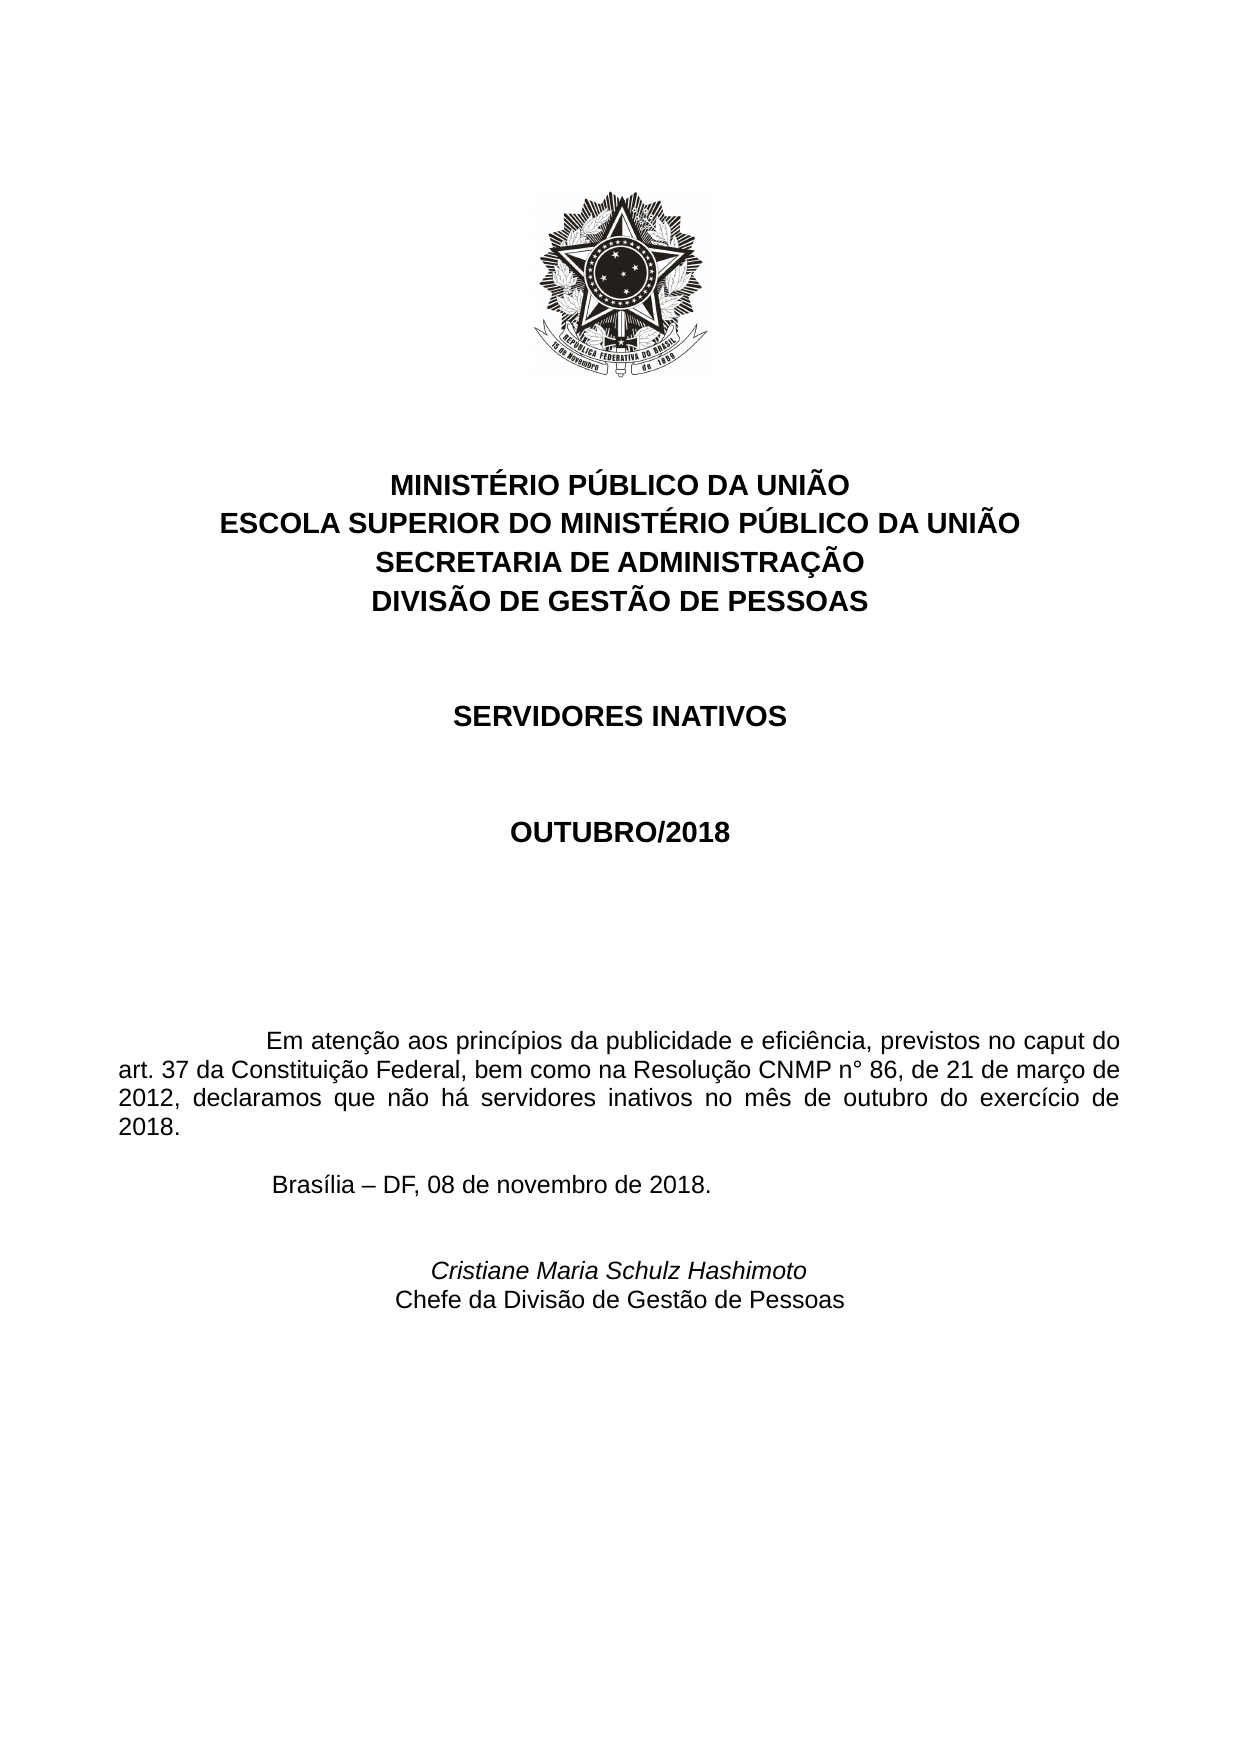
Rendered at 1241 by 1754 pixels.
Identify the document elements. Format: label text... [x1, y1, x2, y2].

text Brasília – DF, 08 de novembro de 2018. [118, 1169, 1122, 1198]
text Cristiane Maria Schulz Hashimoto [118, 1256, 1122, 1284]
text Em atenção aos princípios da publicidade e eficiência, previstos no caput do art. 37 da Constituição Federal, bem como na Resolução CNMP n° 86, de 21 de março de 2012, declaramos que não há servidores inativos no mês de outubro do exercício de 2018. [118, 1026, 1122, 1141]
text Chefe da Divisão de Gestão de Pessoas [118, 1284, 1122, 1313]
text ESCOLA SUPERIOR DO MINISTÉRIO PÚBLICO DA UNIÃO [118, 506, 1122, 540]
text DIVISÃO DE GESTÃO DE PESSOAS [118, 583, 1122, 617]
picture [530, 190, 710, 379]
text SECRETARIA DE ADMINISTRAÇÃO [118, 545, 1122, 578]
text SERVIDORES INATIVOS [118, 699, 1122, 733]
text MINISTÉRIO PÚBLICO DA UNIÃO [118, 468, 1122, 501]
text OUTUBRO/2018 [118, 815, 1122, 848]
